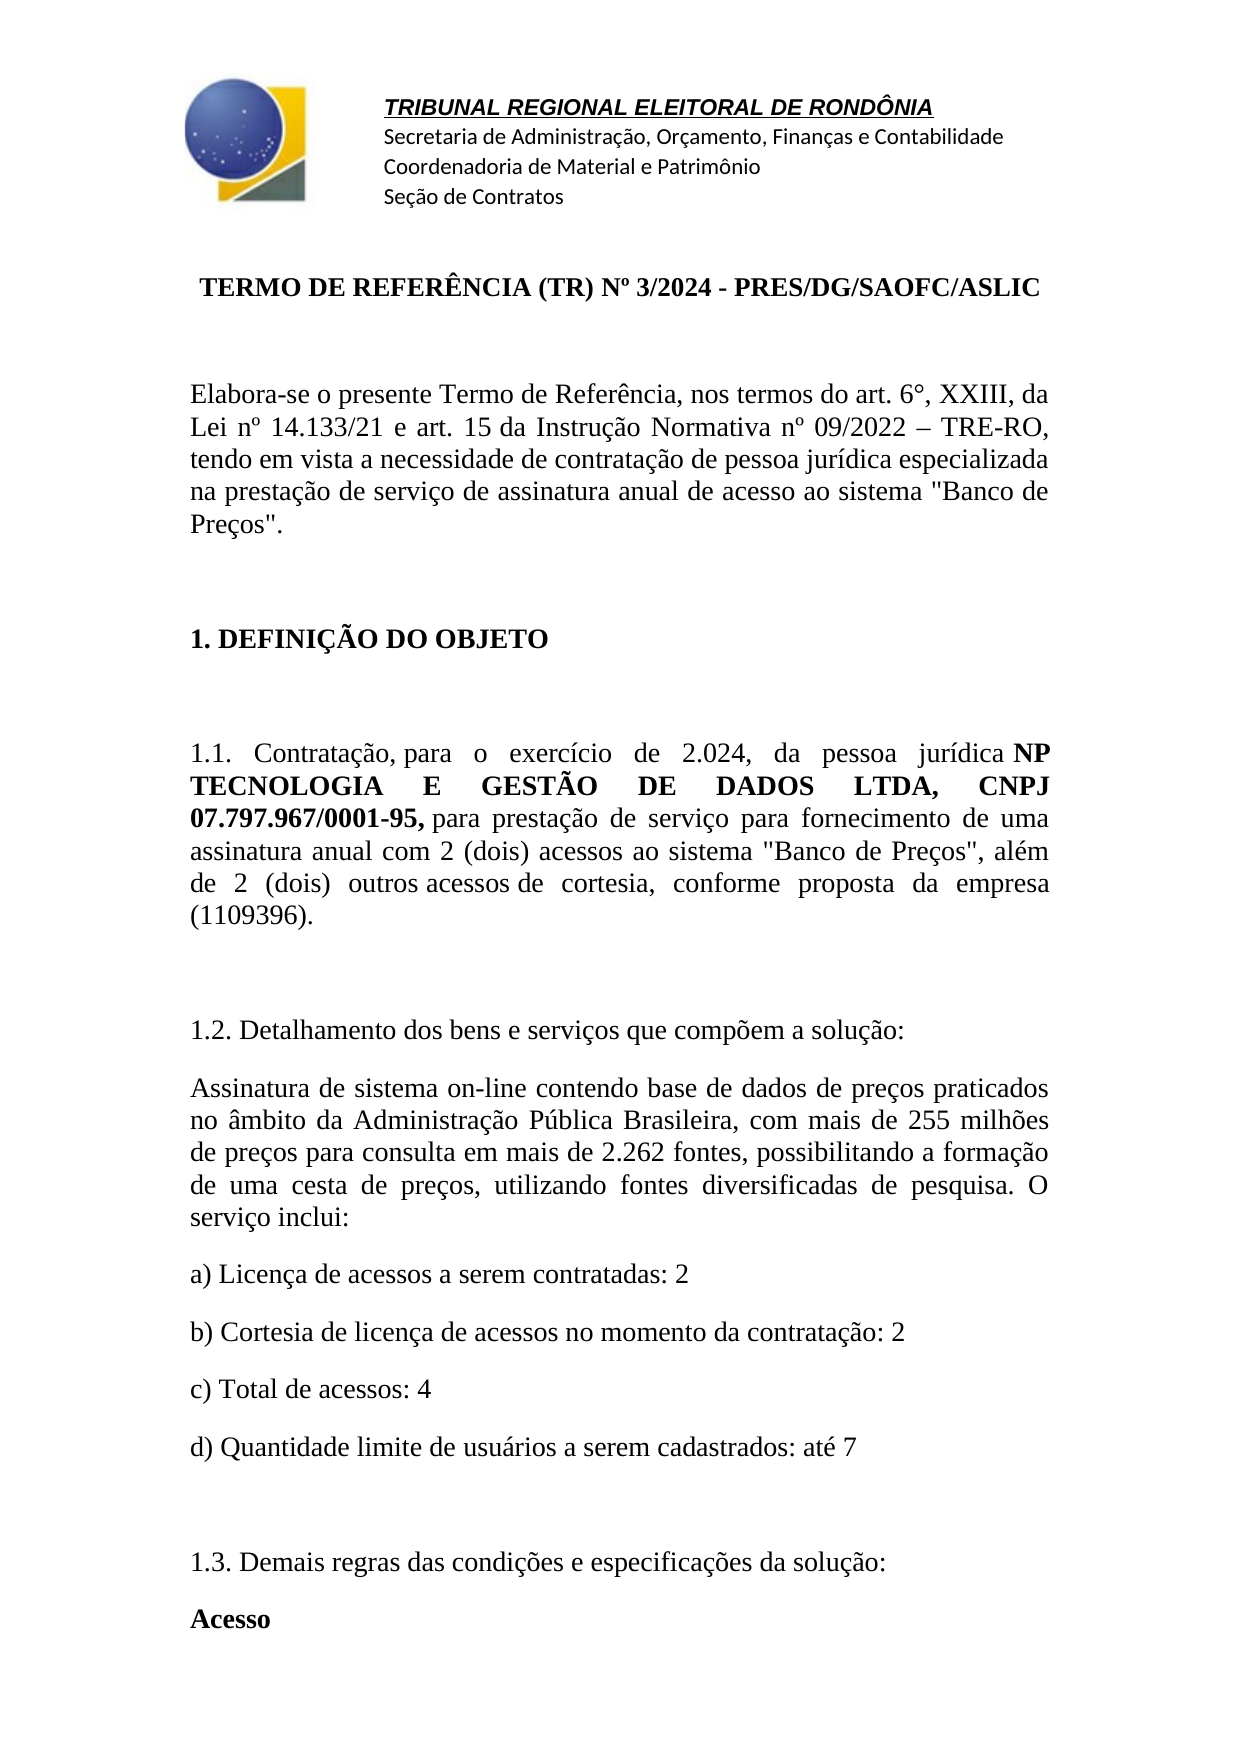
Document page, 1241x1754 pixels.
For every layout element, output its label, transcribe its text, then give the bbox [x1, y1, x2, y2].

text TERMO DE REFERÊNCIA (TR) Nº 3/2024 - PRES/DG/SAOFC/ASLIC [177, 271, 1063, 302]
text 1.2. Detalhamento dos bens e serviços que compõem a solução: [190, 1013, 1051, 1046]
text a) Licença de acessos a serem contratadas: 2 [190, 1258, 1051, 1290]
text Acesso [190, 1602, 1051, 1634]
text 1.1. Contratação, para o exercício de 2.024, da pessoa jurídica NP TECNOLOGIA E GESTÃO DE DADOS LTDA, CNPJ 07.797.967/0001-95, para prestação de serviço para fornecimento de uma assinatura anual com 2 (dois) acessos ao sistema "Banco de Preços", além de 2 (dois) outros acessos de cortesia, conforme proposta da empresa (1109396). [190, 736, 1051, 931]
text d) Quantidade limite de usuários a serem cadastrados: até 7 [190, 1430, 1051, 1462]
text Assinatura de sistema on-line contendo base de dados de preços praticados no âmbito da Administração Pública Brasileira, com mais de 255 milhões de preços para consulta em mais de 2.262 fontes, possibilitando a formação de uma cesta de preços, utilizando fontes diversificadas de pesquisa. O serviço inclui: [190, 1071, 1051, 1233]
text Elabora-se o presente Termo de Referência, nos termos do art. 6°, XXIII, da Lei nº 14.133/21 e art. 15 da Instrução Normativa nº 09/2022 – TRE-RO, tendo em vista a necessidade de contratação de pessoa jurídica especializada na prestação de serviço de assinatura anual de acesso ao sistema "Banco de Preços". [190, 377, 1051, 539]
text 1. DEFINIÇÃO DO OBJETO [190, 622, 1051, 654]
text c) Total de acessos: 4 [190, 1372, 1051, 1405]
text b) Cortesia de licença de acessos no momento da contratação: 2 [190, 1315, 1051, 1347]
text 1.3. Demais regras das condições e especificações da solução: [190, 1544, 1051, 1577]
